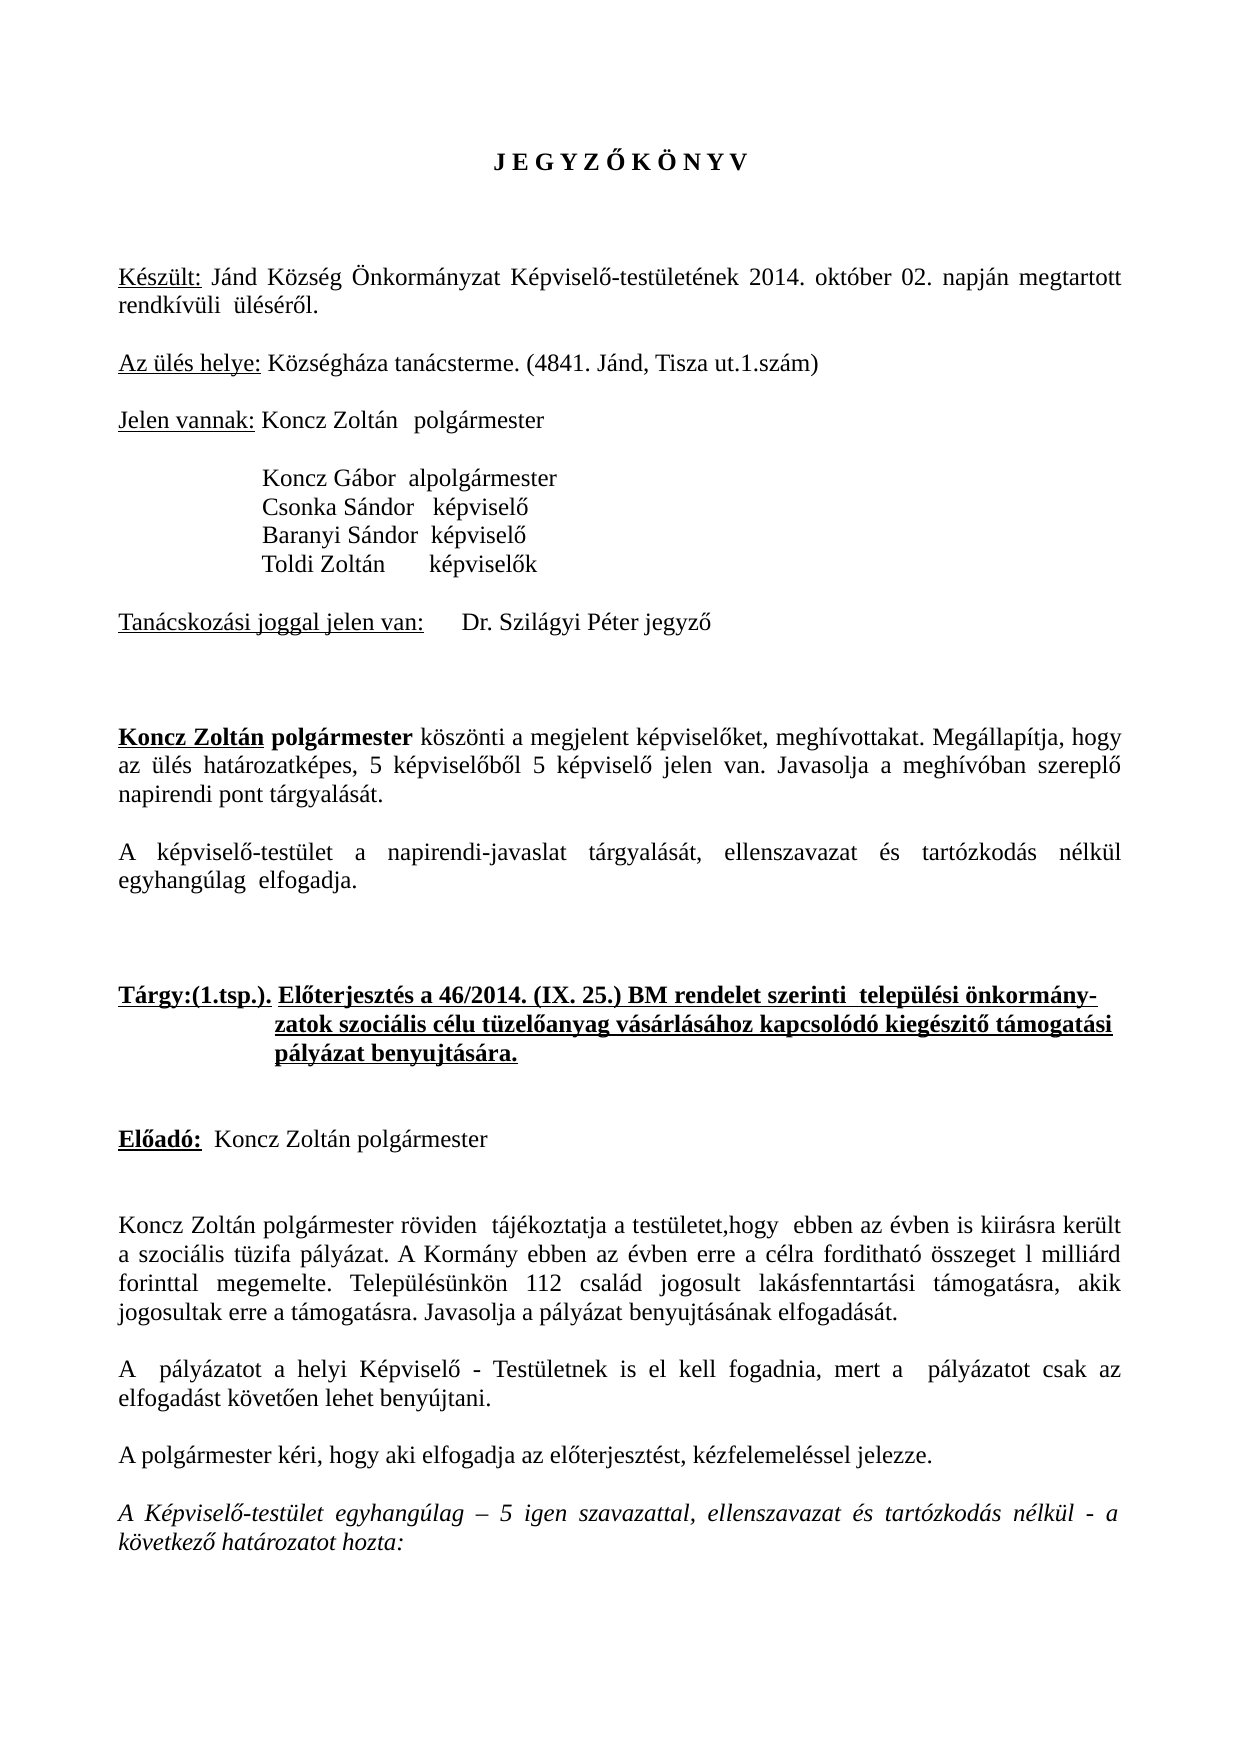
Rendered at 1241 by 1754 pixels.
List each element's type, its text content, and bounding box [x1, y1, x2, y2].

text A polgármester kéri, hogy aki elfogadja az előterjesztést, kézfelemeléssel jelezze. [118, 1441, 1122, 1469]
text Tárgy:(1.tsp.). Előterjesztés a 46/2014. (IX. 25.) BM rendelet szerinti települési önkormány- [118, 981, 1122, 1009]
text Koncz Zoltán polgármester köszönti a megjelent képviselőket, meghívottakat. Megállapítja, hogy az ülés határozatképes, 5 képviselőből 5 képviselő jelen van. Javasolja a meghívóban szereplő napirendi pont tárgyalását. [118, 722, 1122, 808]
text Jelen vannak: Koncz Zoltán polgármester [118, 406, 1122, 434]
text A pályázatot a helyi Képviselő - Testületnek is el kell fogadnia, mert a pályázatot csak az elfogadást követően lehet benyújtani. [118, 1354, 1122, 1412]
text pályázat benyujtására. [118, 1038, 1122, 1067]
text Tanácskozási joggal jelen van: Dr. Szilágyi Péter jegyző [118, 607, 1122, 636]
text Csonka Sándor képviselő [118, 492, 1122, 521]
text Baranyi Sándor képviselő [118, 521, 1122, 549]
text Az ülés helye: Községháza tanácsterme. (4841. Jánd, Tisza ut.1.szám) [118, 348, 1122, 377]
text zatok szociális célu tüzelőanyag vásárlásához kapcsolódó kiegészitő támogatási [118, 1009, 1122, 1038]
text Koncz Zoltán polgármester röviden tájékoztatja a testületet,hogy ebben az évben is kiirásra került a szociális tüzifa pályázat. A Kormány ebben az évben erre a célra forditható összeget l milliárd forinttal megemelte. Településünkön 112 család jogosult lakásfenntartási támogatásra, akik jogosultak erre a támogatásra. Javasolja a pályázat benyujtásának elfogadását. [118, 1211, 1122, 1326]
text Toldi Zoltán képviselők [118, 549, 1122, 578]
text Készült: Jánd Község Önkormányzat Képviselő-testületének 2014. október 02. napján megtartott rendkívüli üléséről. [118, 262, 1122, 319]
text A Képviselő-testület egyhangúlag – 5 igen szavazattal, ellenszavazat és tartózkodás nélkül - a következő határozatot hozta: [118, 1498, 1122, 1556]
text J E G Y Z Ő K Ö N Y V [118, 147, 1122, 176]
text Előadó: Koncz Zoltán polgármester [118, 1124, 1122, 1153]
text A képviselő-testület a napirendi-javaslat tárgyalását, ellenszavazat és tartózkodás nélkül egyhangúlag elfogadja. [118, 837, 1122, 894]
text Koncz Gábor alpolgármester [118, 463, 1122, 492]
